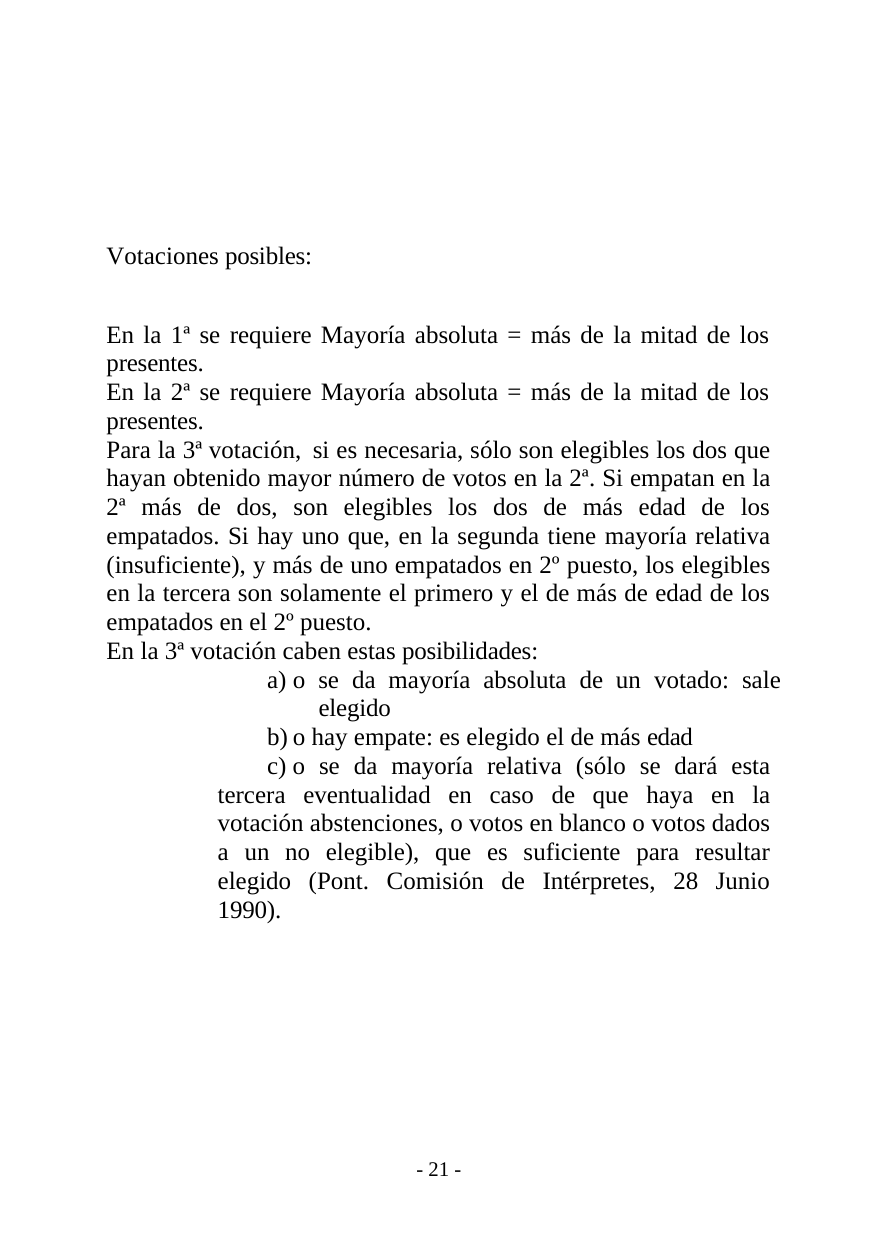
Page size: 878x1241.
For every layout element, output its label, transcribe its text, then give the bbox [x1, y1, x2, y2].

text En la 1ª se requiere Mayoría absoluta = más de la mitad de los presentes. [106, 320, 771, 377]
list o hay empate: es elegido el de más edad [267, 722, 781, 751]
text En la 2ª se requiere Mayoría absoluta = más de la mitad de los presentes. [106, 377, 771, 435]
list o se da mayoría absoluta de un votado: sale elegido [267, 665, 781, 722]
list o se da mayoría relativa (sólo se dará esta tercera eventualidad en caso de que haya en la votación abstenciones, o votos en blanco o votos dados a un no elegible), que es suficiente para resultar elegido (Pont. Comisión de Intérpretes, 28 Junio 1990). [192, 751, 771, 923]
text Votaciones posibles: [106, 241, 781, 270]
text En la 3ª votación caben estas posibilidades: [106, 636, 781, 665]
text Para la 3ª votación, si es necesaria, sólo son elegibles los dos que hayan obtenido mayor número de votos en la 2ª. Si empatan en la 2ª más de dos, son elegibles los dos de más edad de los empatados. Si hay uno que, en la segunda tiene mayoría relativa (insuficiente), y más de uno empatados en 2º puesto, los elegibles en la tercera son solamente el primero y el de más de edad de los empatados en el 2º puesto. [106, 435, 771, 636]
